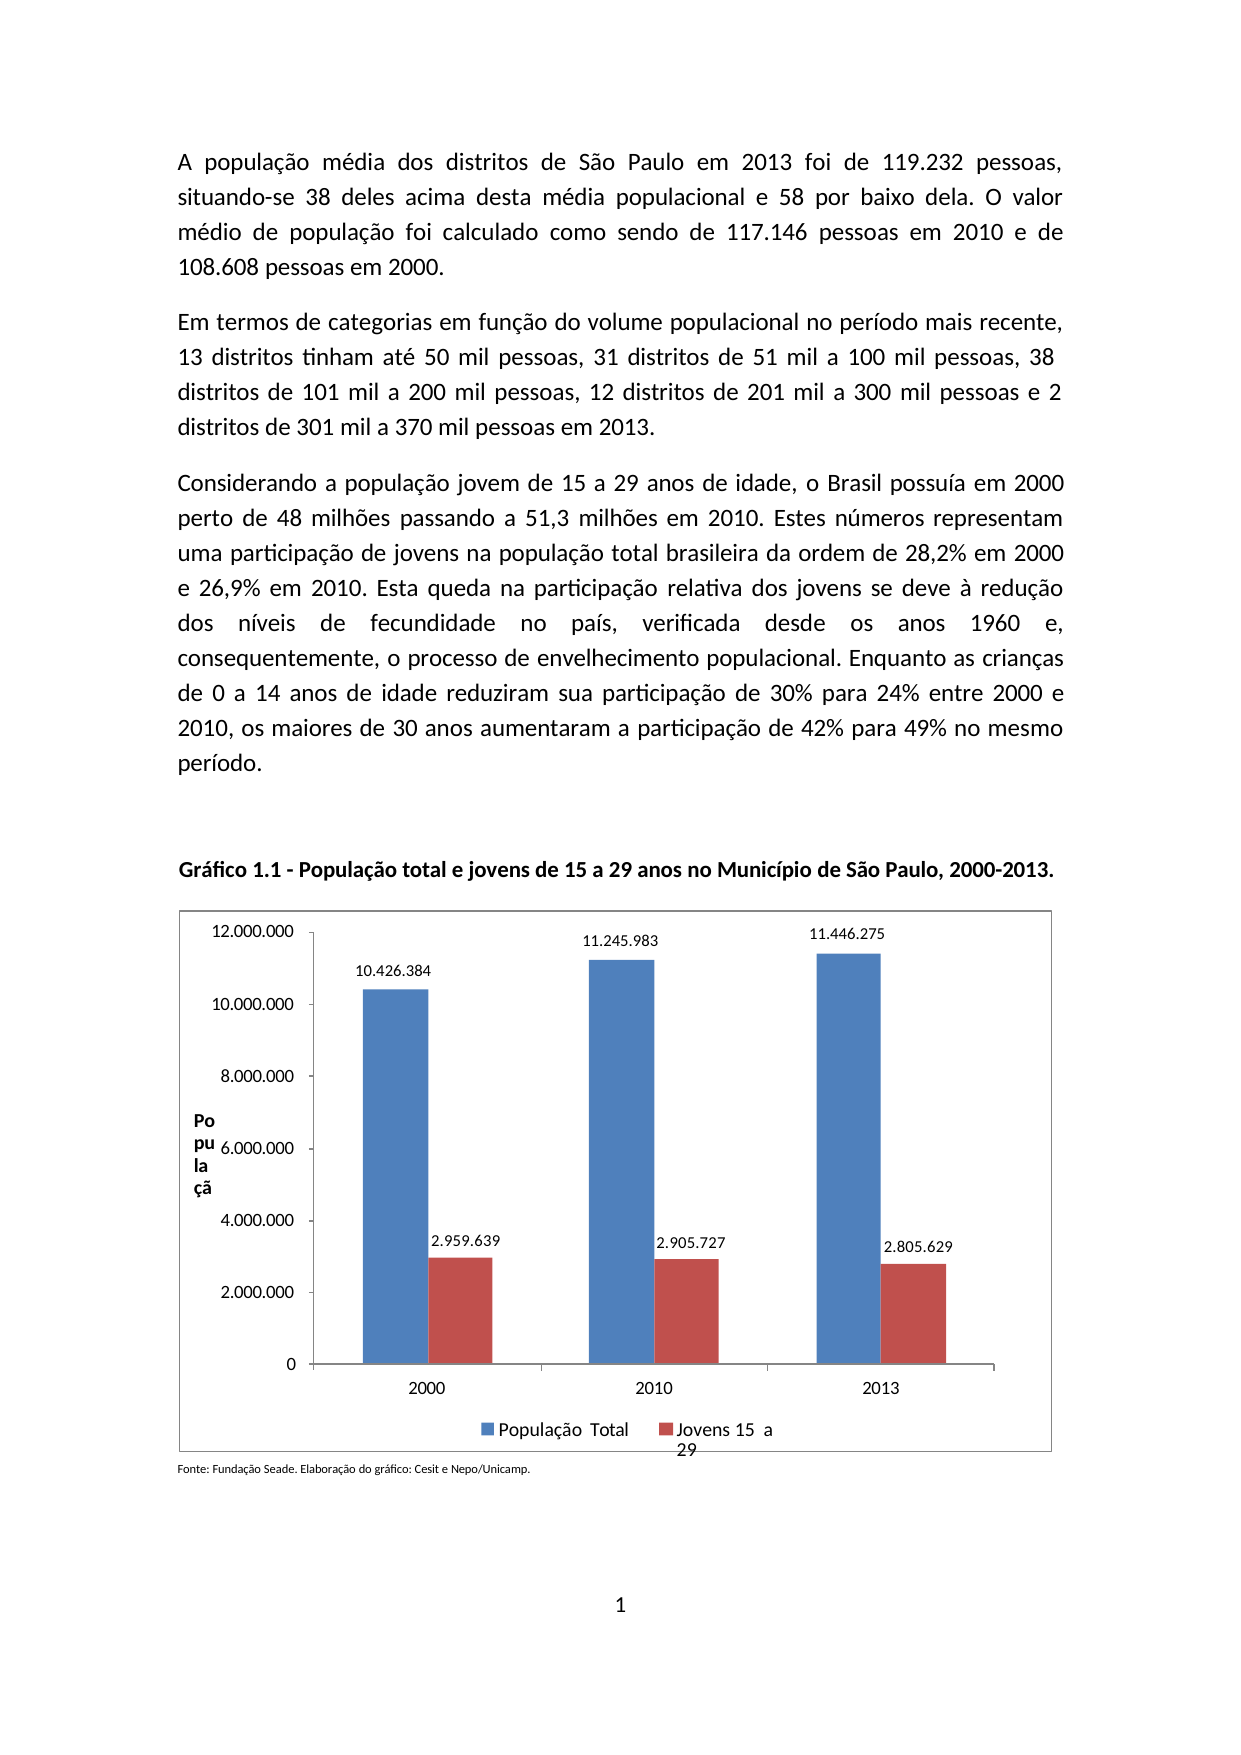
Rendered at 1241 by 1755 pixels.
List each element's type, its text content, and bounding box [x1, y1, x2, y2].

text A população média dos distritos de São Paulo em 2013 foi de 119.232 pessoas, situando-se 38 deles acima desta média populacional e 58 por baixo dela. O valor médio de população foi calculado como sendo de 117.146 pessoas em 2010 e de 108.608 pessoas em 2000. [177, 146, 1063, 281]
text distritos de 101 mil a 200 mil pessoas, 12 distritos de 201 mil a 300 mil pessoas e 2 distritos de 301 mil a 370 mil pessoas em 2013. [177, 376, 1063, 442]
text Gráfico 1.1 - População total e jovens de 15 a 29 anos no Município de São Paulo, 2000-2013. [179, 856, 1076, 883]
text Em termos de categorias em função do volume populacional no período mais recente, 13 distritos tinham até 50 mil pessoas, 31 distritos de 51 mil a 100 mil pessoas, 38 [177, 307, 1063, 372]
text Fonte: Fundação Seade. Elaboração do gráfico: Cesit e Nepo/Unicamp. [177, 1461, 1076, 1476]
text População [193, 1109, 216, 1199]
text Considerando a população jovem de 15 a 29 anos de idade, o Brasil possuía em 2000 perto de 48 milhões passando a 51,3 milhões em 2010. Estes números representam uma participação de jovens na população total brasileira da ordem de 28,2% em 2000 e 26,9% em 2010. Esta queda na participação relativa dos jovens se deve à redução dos níveis de fecundidade no país, verificada desde os anos 1960 e, consequentemente, o processo de envelhecimento populacional. Enquanto as crianças de 0 a 14 anos de idade reduziram sua participação de 30% para 24% entre 2000 e 2010, os maiores de 30 anos aumentaram a participação de 42% para 49% no mesmo período. [177, 467, 1064, 777]
